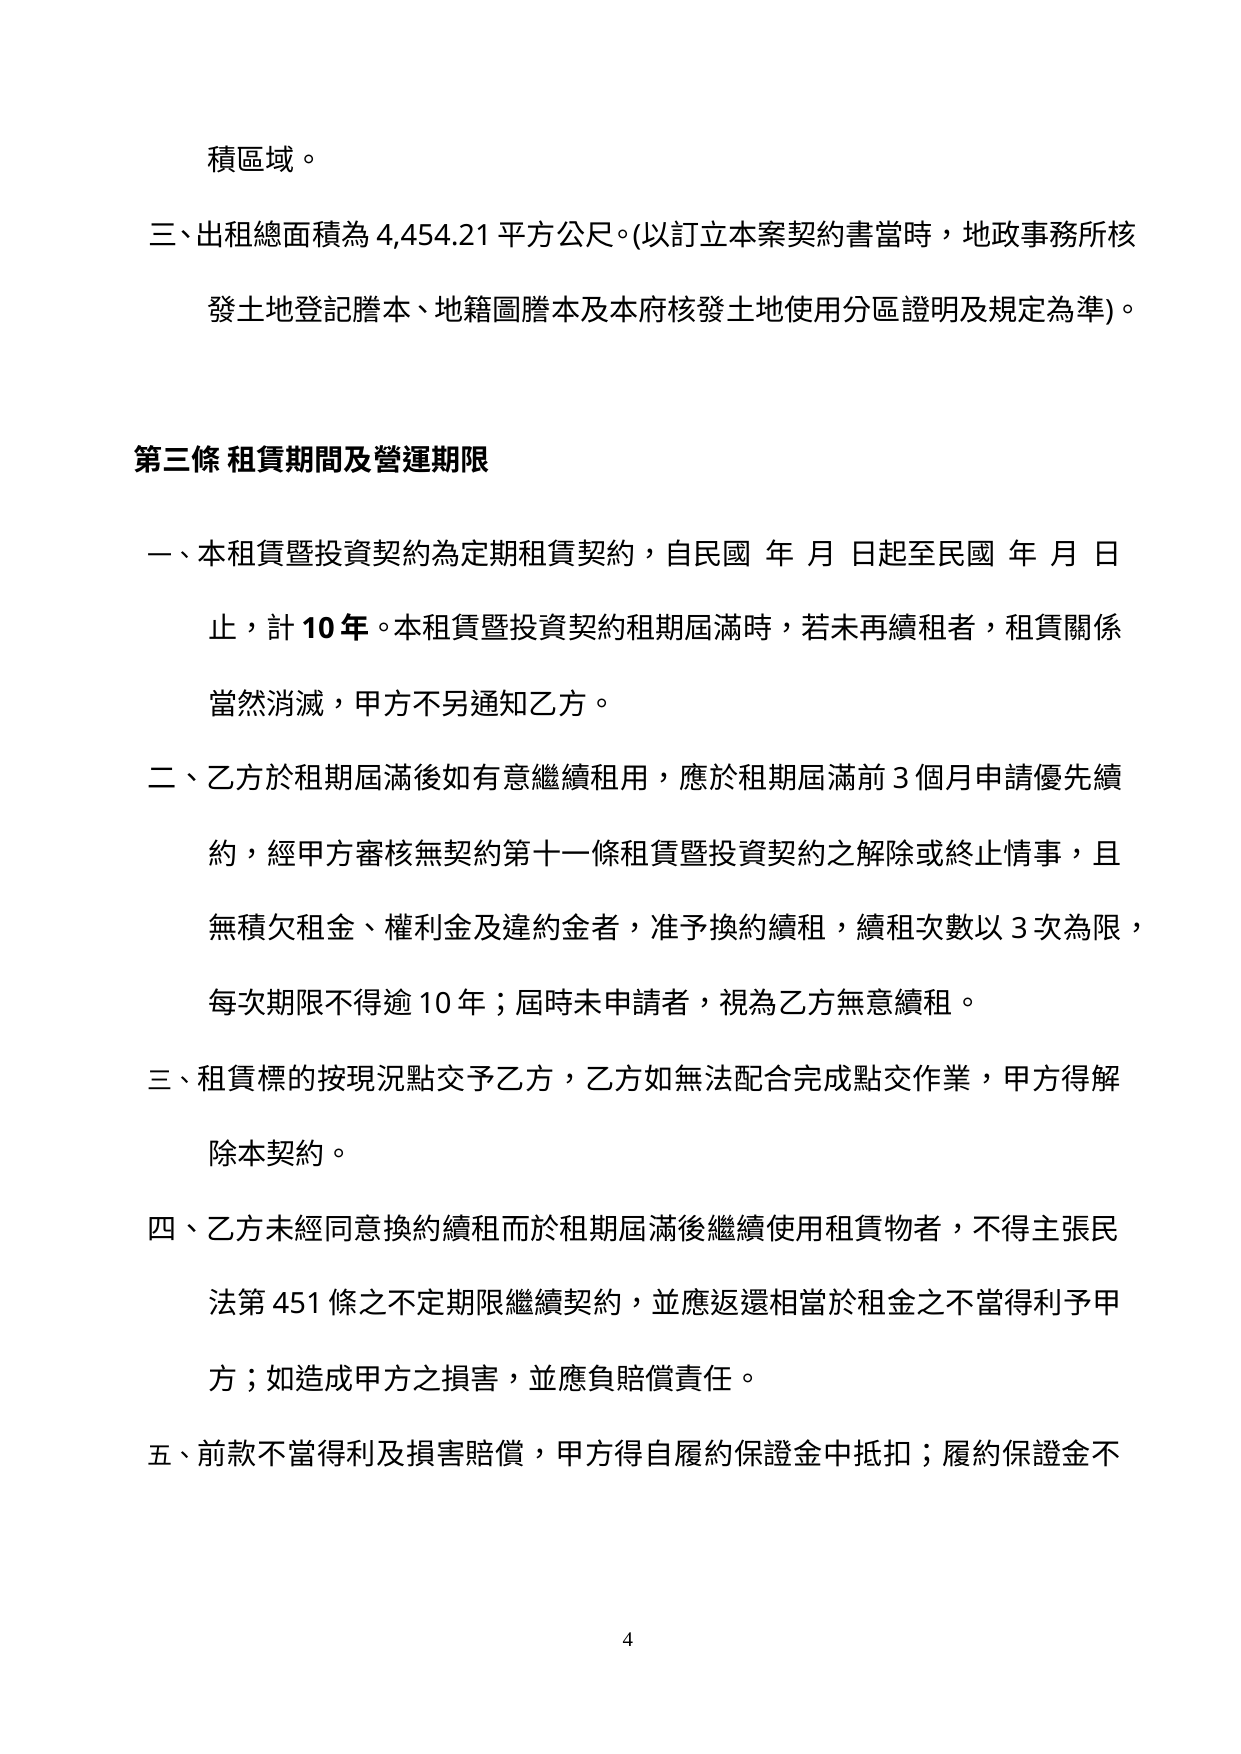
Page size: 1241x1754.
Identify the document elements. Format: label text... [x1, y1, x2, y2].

list 乙方未經同意換約續租而於租期屆滿後繼續使用租賃物者，不得主張民法第451條之不定期限繼續契約，並應返還相當於租金之不當得利予甲方；如造成甲方之損害，並應負賠償責任。 [148, 1189, 1122, 1414]
list 本租賃暨投資契約為定期租賃契約，自民國 年 月 日起至民國 年 月 日止，計10年。本租賃暨投資契約租期屆滿時，若未再續租者，租賃關係當然消滅，甲方不另通知乙方。 [148, 514, 1122, 739]
list 租賃標的按現況點交予乙方，乙方如無法配合完成點交作業，甲方得解除本契約。 [148, 1039, 1122, 1189]
text 第三條 租賃期間及營運期限 [133, 420, 1122, 495]
list 乙方於租期屆滿後如有意繼續租用，應於租期屆滿前3個月申請優先續約，經甲方審核無契約第十一條租賃暨投資契約之解除或終止情事，且無積欠租金、權利金及違約金者，准予換約續租，續租次數以3次為限，每次期限不得逾10年；屆時未申請者，視為乙方無意續租。 [148, 739, 1122, 1039]
list 租賃標的為高雄市左營區福山段478、478-1、478-2地號市場用地全部面積區域。 [133, 120, 1122, 195]
list 前款不當得利及損害賠償，甲方得自履約保證金中抵扣；履約保證金不 [148, 1414, 1122, 1489]
text 三、出租總面積為4,454.21平方公尺。(以訂立本案契約書當時，地政事務所核發土地登記謄本、地籍圖謄本及本府核發土地使用分區證明及規定為準)。 [148, 195, 1137, 345]
